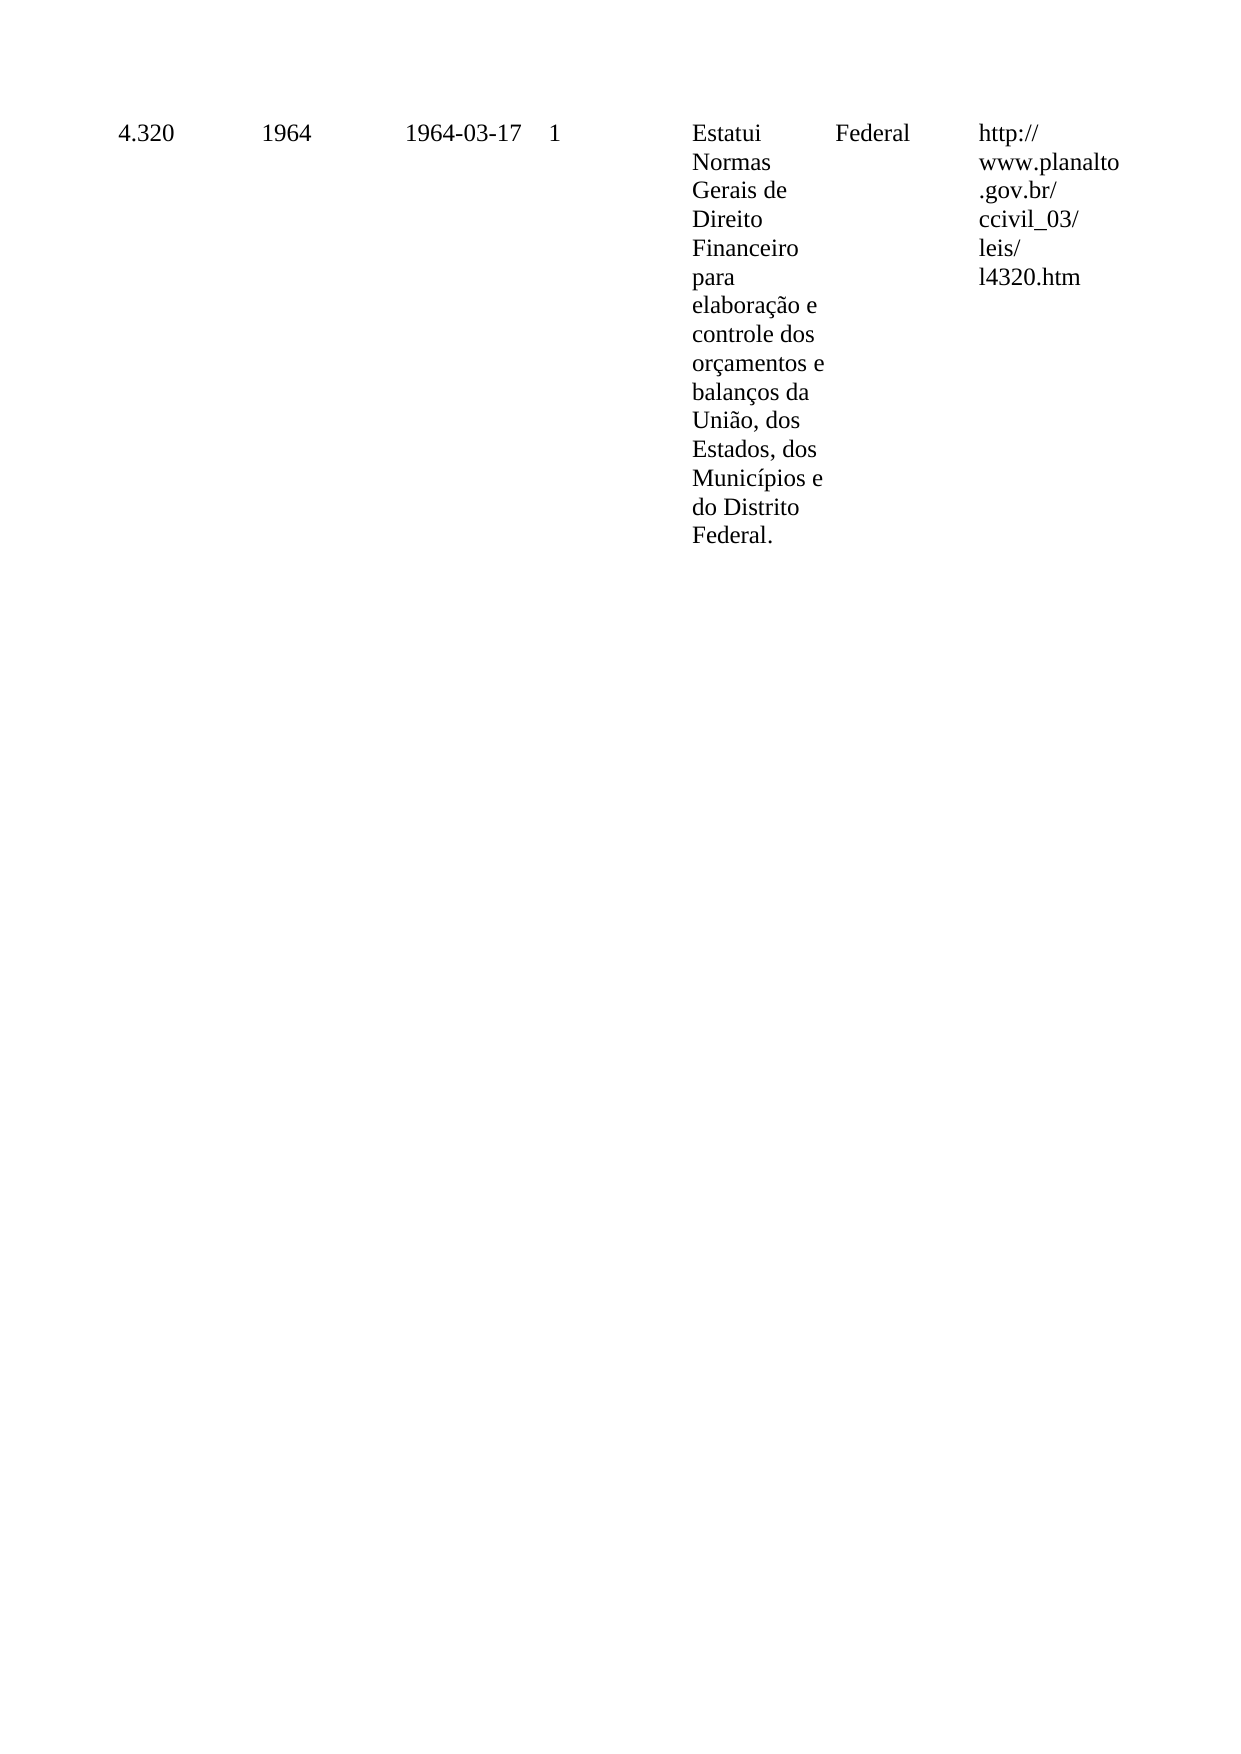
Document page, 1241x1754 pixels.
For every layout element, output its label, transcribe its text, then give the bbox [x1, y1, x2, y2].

table_cell 1964 [261, 118, 405, 549]
table_cell Estatui Normas Gerais de Direito Financeiro para elaboração e controle dos orçamentos e balanços da União, dos Estados, dos Municípios e do Distrito Federal. [692, 118, 835, 549]
table_cell http://www.planalto.gov.br/ccivil_03/leis/l4320.htm [979, 118, 1122, 549]
table_cell 4.320 [118, 118, 261, 549]
table_cell Federal [835, 118, 979, 549]
table_cell 1964-03-17 [405, 118, 548, 549]
table_cell 1 [548, 118, 692, 549]
